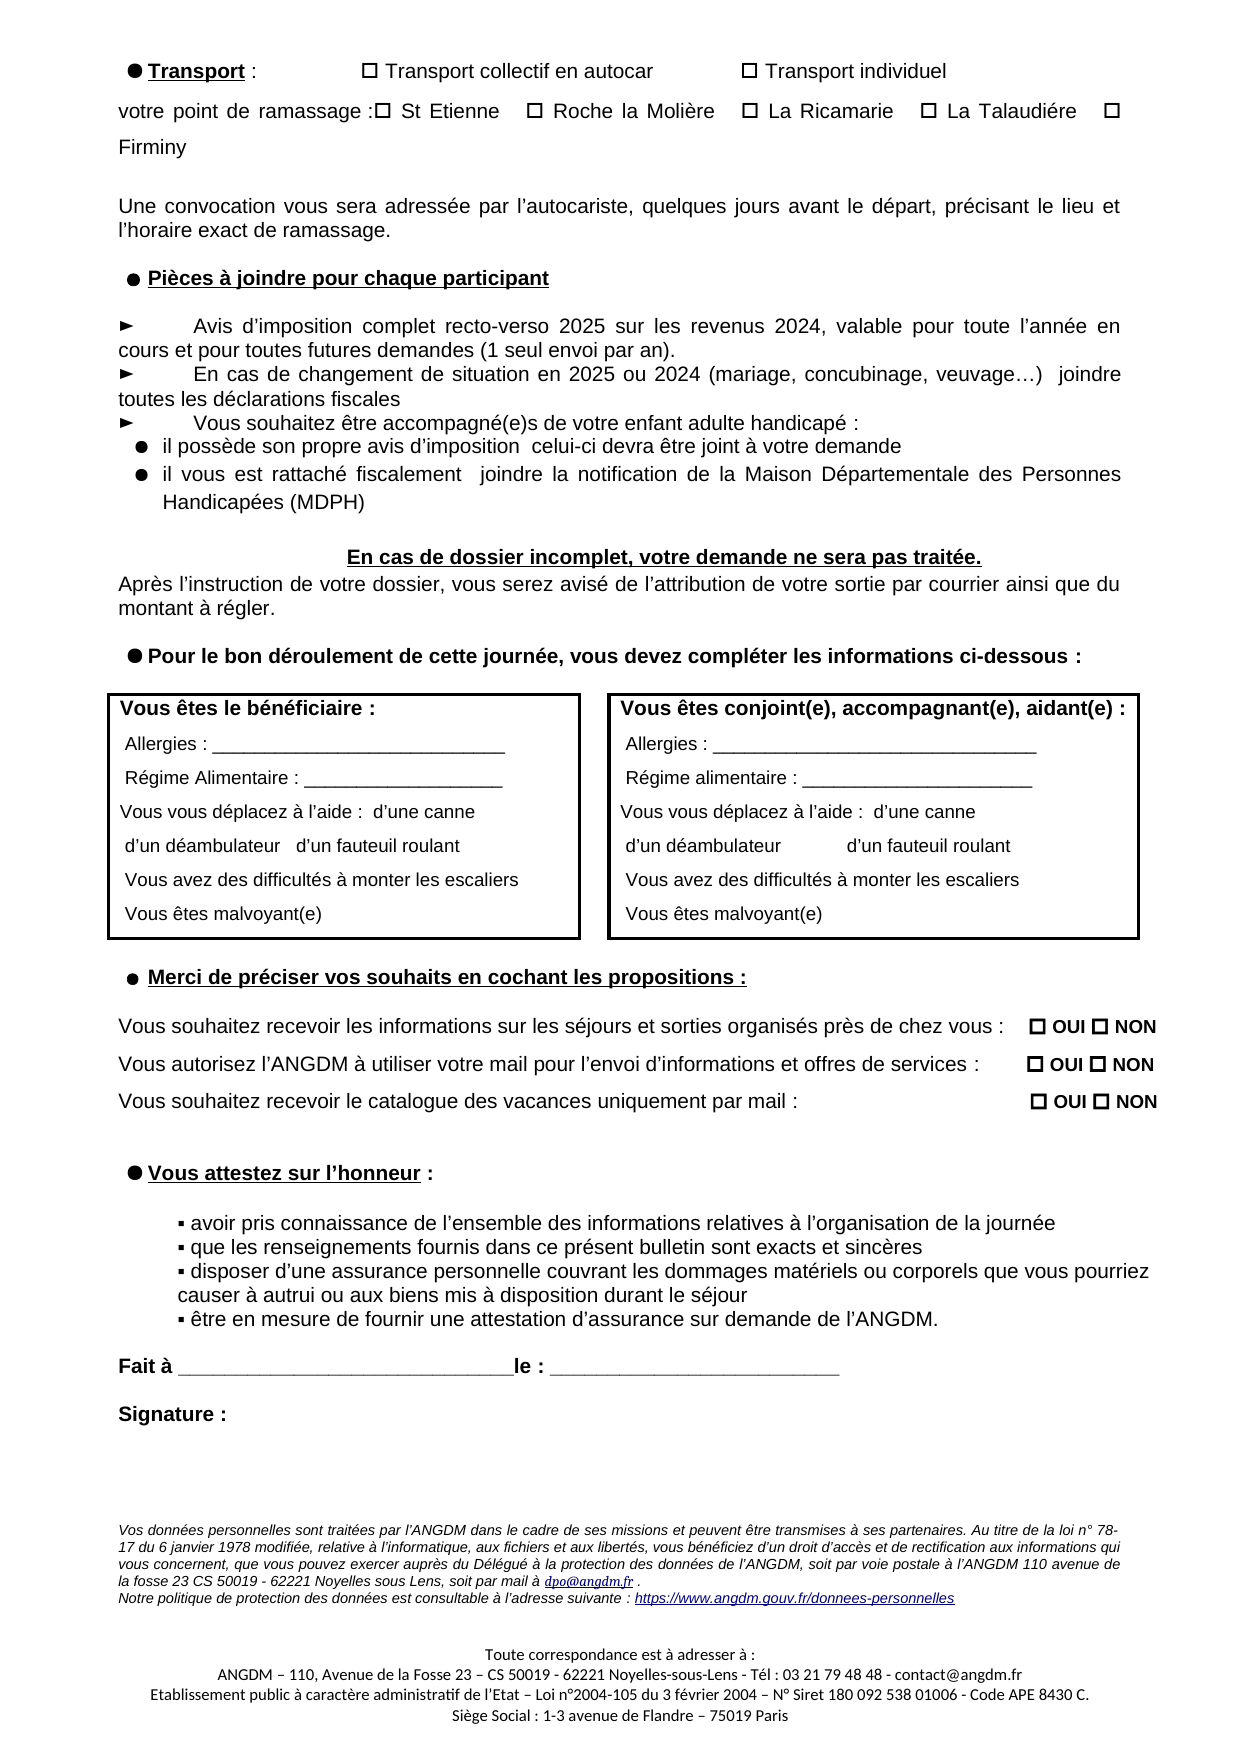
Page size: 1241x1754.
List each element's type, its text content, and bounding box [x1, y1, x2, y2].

list Merci de préciser vos souhaits en cochant les propositions : [125, 965, 1211, 989]
list Avis d’imposition complet recto-verso 2025 sur les revenus 2024, valable pour toute l’année en cours et pour toutes futures demandes (1 seul envoi par an). [118, 314, 1122, 362]
text ▪ avoir pris connaissance de l’ensemble des informations relatives à l’organisation de la journée [177, 1211, 1181, 1234]
text Vous autorisez l’ANGDM à utiliser votre mail pour l’envoi d’informations et offres de services : o OUI o NON [118, 1051, 1166, 1076]
text Vous souhaitez recevoir les informations sur les séjours et sorties organisés près de chez vous : o OUI o NON [118, 1014, 1166, 1039]
text Vous souhaitez recevoir le catalogue des vacances uniquement par mail : o OUI o NON [118, 1089, 1166, 1114]
list votre point de ramassage :o St Etienne o Roche la Molière o La Ricamarie o La Talaudiére o Firminy [118, 98, 1122, 158]
text En cas de dossier incomplet, votre demande ne sera pas traitée. [118, 544, 1211, 568]
list En cas de changement de situation en 2025 ou 2024 (mariage, concubinage, veuvage…) joindre toutes les déclarations fiscales [118, 362, 1122, 410]
list Pour le bon déroulement de cette journée, vous devez compléter les informations ci-dessous : [125, 644, 1181, 669]
text Fait à _____________________________le : _________________________ [118, 1354, 1181, 1378]
text ▪ être en mesure de fournir une attestation d’assurance sur demande de l’ANGDM. [177, 1306, 1181, 1330]
list Transport : o Transport collectif en autocar o Transport individuel [125, 59, 1122, 84]
list Vous attestez sur l’honneur : [125, 1161, 1211, 1186]
list Notre politique de protection des données est consultable à l’adresse suivante : https://www.angdm.gouv.fr/donnees-personnelles [118, 1590, 1211, 1606]
text Signature : [118, 1402, 1181, 1426]
list il possède son propre avis d’imposition celui-ci devra être joint à votre demande [133, 434, 1122, 458]
text ▪ que les renseignements fournis dans ce présent bulletin sont exacts et sincères [177, 1234, 1181, 1258]
list il vous est rattaché fiscalement joindre la notification de la Maison Départementale des Personnes Handicapées (MDPH) [133, 462, 1122, 513]
text ▪ disposer d’une assurance personnelle couvrant les dommages matériels ou corporels que vous pourriez causer à autrui ou aux biens mis à disposition durant le séjour [177, 1258, 1181, 1306]
text Une convocation vous sera adressée par l’autocariste, quelques jours avant le départ, précisant le lieu et l’horaire exact de ramassage. [118, 194, 1122, 242]
list Vous souhaitez être accompagné(e)s de votre enfant adulte handicapé : [118, 410, 1122, 434]
table_header [581, 693, 607, 937]
text Après l’instruction de votre dossier, vous serez avisé de l’attribution de votre sortie par courrier ainsi que du montant à régler. [118, 572, 1122, 620]
table_header Vous êtes conjoint(e), accompagnant(e), aidant(e) : Allergies : _______________________________ Régime alimentaire : ______________________ Vous vous déplacez à l’aide : d’une canne d’un déambulateur d’un fauteuil roulant Vous avez des difficultés à monter les escaliers Vous êtes malvoyant(e) [611, 696, 1137, 937]
list Vos données personnelles sont traitées par l’ANGDM dans le cadre de ses missions et peuvent être transmises à ses partenaires. Au titre de la loi n° 78-17 du 6 janvier 1978 modifiée, relative à l’informatique, aux fichiers et aux libertés, vous bénéficiez d’un droit d’accès et de rectification aux informations qui vous concernent, que vous pouvez exercer auprès du Délégué à la protection des données de l’ANGDM, soit par voie postale à l’ANGDM 110 avenue de la fosse 23 CS 50019 - 62221 Noyelles sous Lens, soit par mail à dpo@angdm.fr . [118, 1522, 1122, 1590]
table_header Vous êtes le bénéficiaire : Allergies : ____________________________ Régime Alimentaire : ___________________ Vous vous déplacez à l’aide : d’une canne d’un déambulateur d’un fauteuil roulant Vous avez des difficultés à monter les escaliers Vous êtes malvoyant(e) [110, 696, 578, 937]
list Pièces à joindre pour chaque participant [125, 266, 1122, 290]
